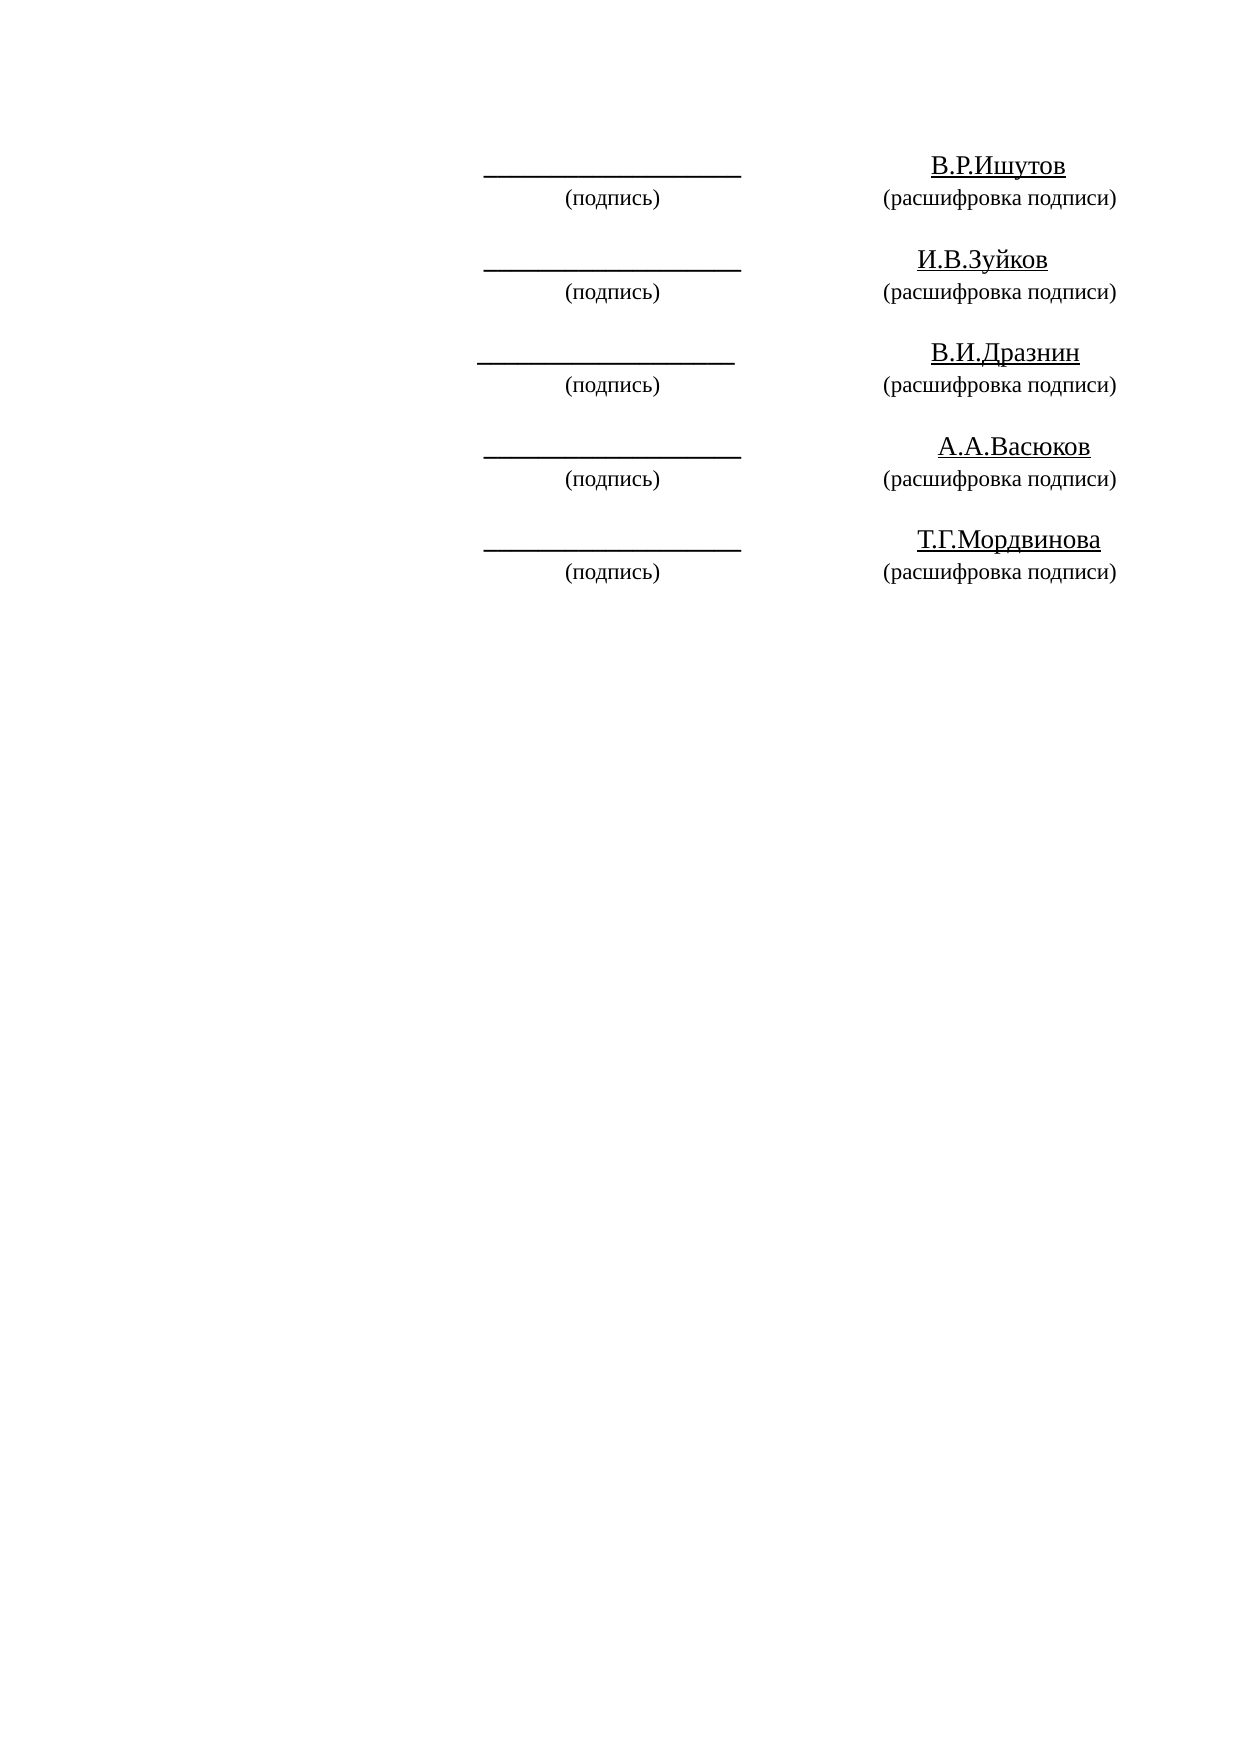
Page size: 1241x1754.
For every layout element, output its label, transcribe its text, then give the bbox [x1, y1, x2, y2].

text (подпись) (расшифровка подписи) [118, 274, 1122, 305]
text (подпись) (расшифровка подписи) [118, 554, 1122, 585]
text ___________________ В.И.Дразнин [118, 336, 1122, 367]
text (подпись) (расшифровка подписи) [118, 180, 1122, 212]
text (подпись) (расшифровка подписи) [118, 367, 1122, 398]
text ___________________ Т.Г.Мордвинова [118, 523, 1122, 554]
text (подпись) (расшифровка подписи) [118, 461, 1122, 492]
text ___________________ В.Р.Ишутов [118, 149, 1122, 180]
text ___________________ И.В.Зуйков [118, 243, 1122, 274]
text ___________________ А.А.Васюков [118, 429, 1122, 461]
